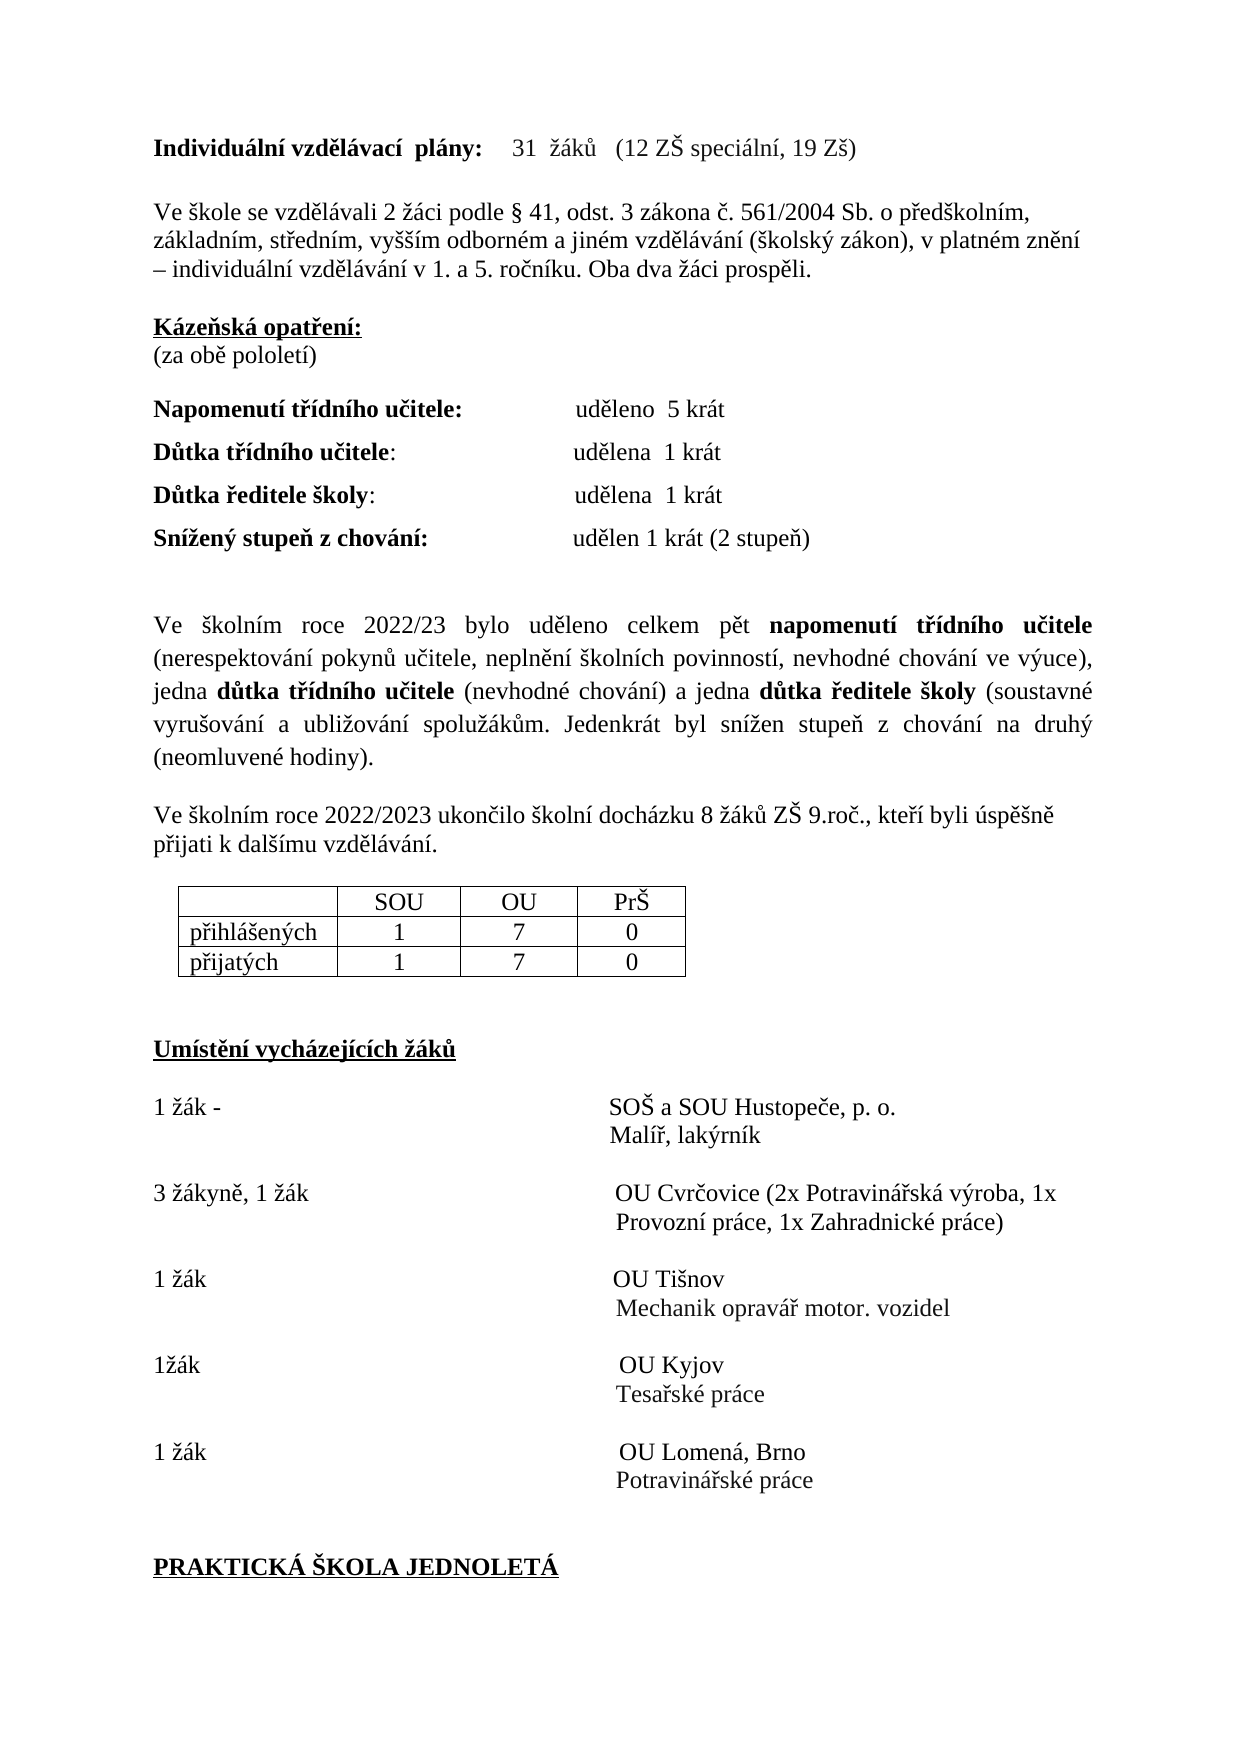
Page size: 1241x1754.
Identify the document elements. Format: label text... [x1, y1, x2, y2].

text 1 žák OU Lomená, Brno [153, 1437, 1093, 1465]
subtitle Individuální vzdělávací plány: 31 žáků (12 ZŠ speciální, 19 Zš) [153, 133, 1093, 162]
text Mechanik opravář motor. vozidel [153, 1293, 1093, 1322]
text Důtka třídního učitele: udělena 1 krát [153, 437, 1093, 466]
table_header OU [461, 887, 577, 916]
text 1 žák - SOŠ a SOU Hustopeče, p. o. [153, 1092, 1093, 1120]
text Napomenutí třídního učitele: uděleno 5 krát [153, 394, 1093, 423]
text 1žák OU Kyjov [153, 1350, 1093, 1379]
text Snížený stupeň z chování: udělen 1 krát (2 stupeň) [153, 523, 1093, 552]
text Ve školním roce 2022/2023 ukončilo školní docházku 8 žáků ZŠ 9.roč., kteří byli úspěšně přijati k dalšímu vzdělávání. [153, 800, 1093, 857]
text Důtka ředitele školy: udělena 1 krát [153, 480, 1093, 509]
table_cell 0 [578, 917, 685, 946]
table_cell 0 [578, 947, 685, 976]
table_header [179, 887, 337, 916]
text Ve škole se vzdělávali 2 žáci podle § 41, odst. 3 zákona č. 561/2004 Sb. o předškolním, základním, středním, vyšším odborném a jiném vzdělávání (školský zákon), v platném znění – individuální vzdělávání v 1. a 5. ročníku. Oba dva žáci prospěli. [153, 197, 1093, 283]
table_cell přijatých [179, 947, 337, 976]
text 3 žákyně, 1 žák OU Cvrčovice (2x Potravinářská výroba, 1x Provozní práce, 1x Zahradnické práce) [153, 1178, 1093, 1235]
table_cell 7 [461, 947, 577, 976]
table_header PrŠ [578, 887, 685, 916]
table_cell přihlášených [179, 917, 337, 946]
table_cell 7 [461, 917, 577, 946]
text Ve školním roce 2022/23 bylo uděleno celkem pět napomenutí třídního učitele (nerespektování pokynů učitele, neplnění školních povinností, nevhodné chování ve výuce), jedna důtka třídního učitele (nevhodné chování) a jedna důtka ředitele školy (soustavné vyrušování a ubližování spolužákům. Jedenkrát byl snížen stupeň z chování na druhý (neomluvené hodiny). [153, 610, 1093, 771]
text PRAKTICKÁ ŠKOLA JEDNOLETÁ [153, 1552, 1093, 1580]
text Kázeňská opatření: [153, 312, 1093, 340]
text 1 žák OU Tišnov [153, 1264, 1093, 1293]
text Malíř, lakýrník [153, 1120, 1093, 1149]
text (za obě pololetí) [153, 340, 1093, 369]
table_header SOU [338, 887, 460, 916]
table_cell 1 [338, 917, 460, 946]
text Umístění vycházejících žáků [153, 1034, 1093, 1063]
text Tesařské práce [153, 1379, 1093, 1408]
table_cell 1 [338, 947, 460, 976]
text Potravinářské práce [153, 1465, 1093, 1494]
